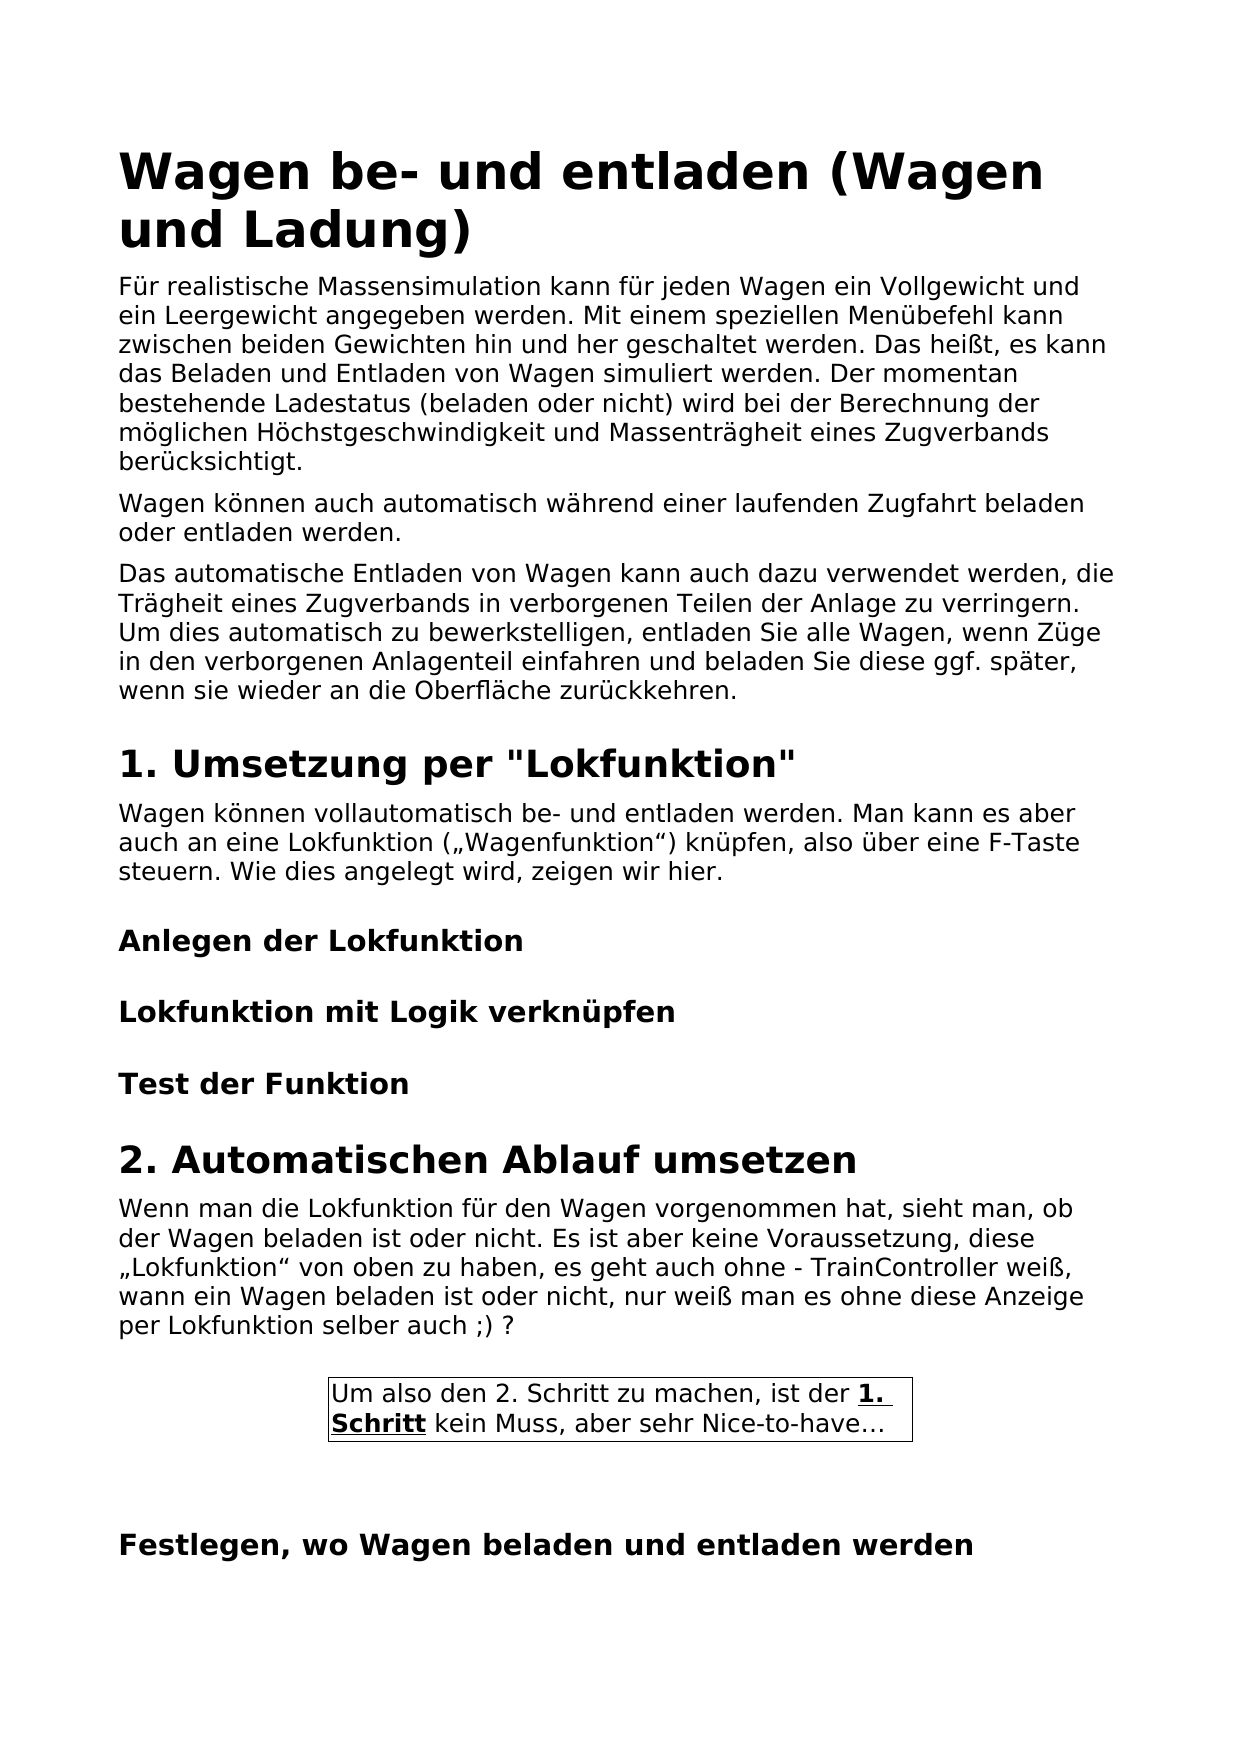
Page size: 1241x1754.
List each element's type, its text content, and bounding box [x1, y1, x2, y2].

text Wagen können vollautomatisch be- und entladen werden. Man kann es aber auch an eine Lokfunktion („Wagenfunktion“) knüpfen, also über eine F-Taste steuern. Wie dies angelegt wird, zeigen wir hier. [118, 799, 1122, 887]
subtitle Test der Funktion [118, 1067, 1122, 1101]
text Das automatische Entladen von Wagen kann auch dazu verwendet werden, die Trägheit eines Zugverbands in verborgenen Teilen der Anlage zu verringern. Um dies automatisch zu bewerkstelligen, entladen Sie alle Wagen, wenn Züge in den verborgenen Anlagenteil einfahren und beladen Sie diese ggf. später, wenn sie wieder an die Oberfläche zurückkehren. [118, 559, 1122, 705]
subtitle Wagen be- und entladen (Wagen und Ladung) [118, 143, 1122, 259]
text Wagen können auch automatisch während einer laufenden Zugfahrt beladen oder entladen werden. [118, 489, 1122, 547]
subtitle Anlegen der Lokfunktion [118, 924, 1122, 958]
text Für realistische Massensimulation kann für jeden Wagen ein Vollgewicht und ein Leergewicht angegeben werden. Mit einem speziellen Menübefehl kann zwischen beiden Gewichten hin und her geschaltet werden. Das heißt, es kann das Beladen und Entladen von Wagen simuliert werden. Der momentan bestehende Ladestatus (beladen oder nicht) wird bei der Berechnung der möglichen Höchstgeschwindigkeit und Massenträgheit eines Zugverbands berücksichtigt. [118, 272, 1122, 476]
subtitle 1. Umsetzung per "Lokfunktion" [118, 743, 1122, 787]
subtitle Festlegen, wo Wagen beladen und entladen werden [118, 1528, 1122, 1562]
text Wenn man die Lokfunktion für den Wagen vorgenommen hat, sieht man, ob der Wagen beladen ist oder nicht. Es ist aber keine Voraussetzung, diese „Lokfunktion“ von oben zu haben, es geht auch ohne - TrainController weiß, wann ein Wagen beladen ist oder nicht, nur weiß man es ohne diese Anzeige per Lokfunktion selber auch ;) ? [118, 1194, 1122, 1340]
table_header Um also den 2. Schritt zu machen, ist der 1. Schritt kein Muss, aber sehr Nice-to-have… [329, 1378, 912, 1441]
subtitle 2. Automatischen Ablauf umsetzen [118, 1138, 1122, 1182]
subtitle Lokfunktion mit Logik verknüpfen [118, 996, 1122, 1029]
